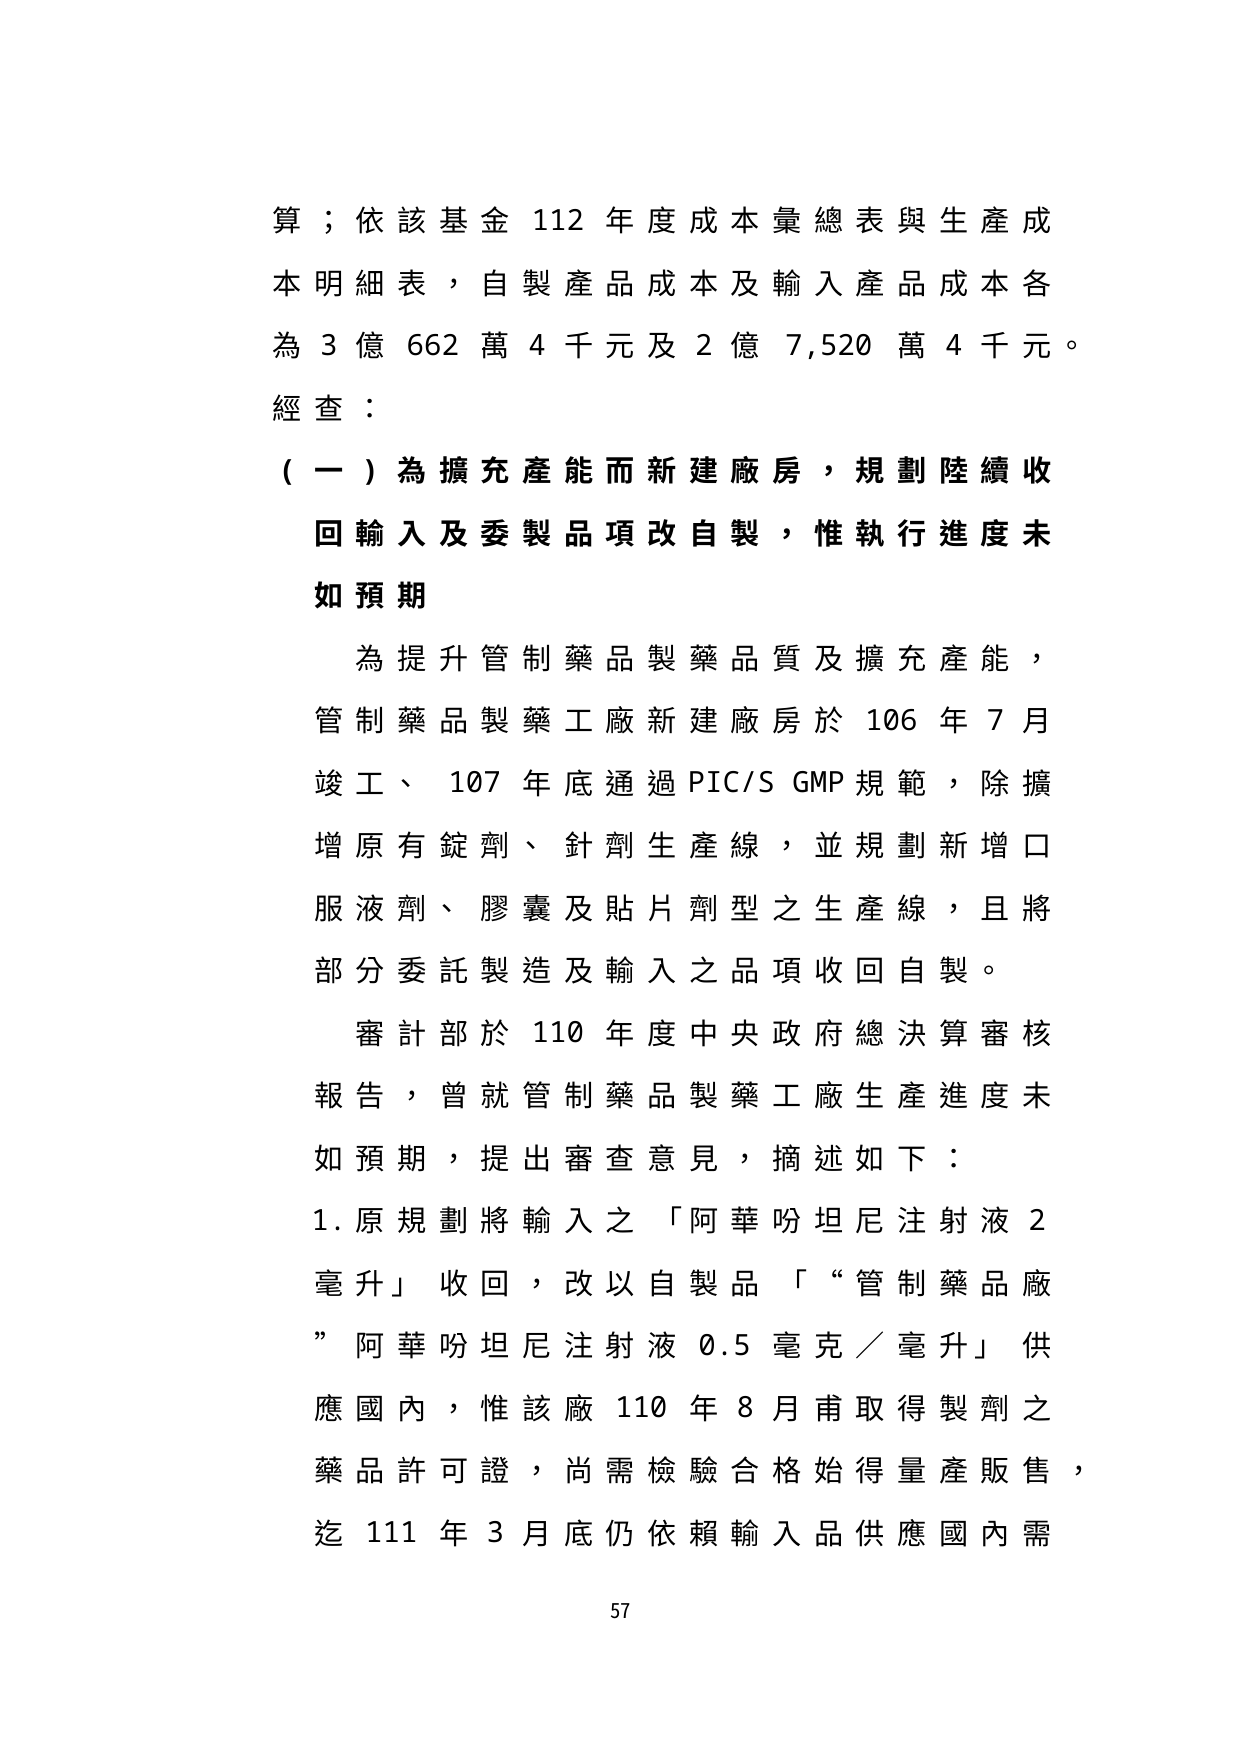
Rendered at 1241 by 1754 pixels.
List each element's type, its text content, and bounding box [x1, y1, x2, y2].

text (一)為擴充產能而新建廠房，規劃陸續收回輸入及委製品項改自製，惟執行進度未如預期 [242, 427, 1058, 615]
text 製藥工廠基金112年度預算案編列銷貨收入8億9,084萬7千元、銷貨成本5億6,889萬元，銷貨成本係依據112年度銷貨數量並參考以前年度及112年度預計成本估算；依該基金112年度成本彙總表與生產成本明細表，自製產品成本及輸入產品成本各為3億662萬4千元及2億7,520萬4千元。經查： [242, 177, 1058, 427]
text 1.原規劃將輸入之「阿華吩坦尼注射液2毫升」收回，改以自製品「“管制藥品廠”阿華吩坦尼注射液0.5毫克／毫升」供應國內，惟該廠110年8月甫取得製劑之藥品許可證，尚需檢驗合格始得量產販售，迄111年3月底仍依賴輸入品供應國內需求。 [271, 1177, 1058, 1552]
text 審計部於110年度中央政府總決算審核報告，曾就管制藥品製藥工廠生產進度未如預期，提出審查意見，摘述如下： [271, 990, 1058, 1177]
text 為提升管制藥品製藥品質及擴充產能，管制藥品製藥工廠新建廠房於106年7月竣工、107年底通過PIC/S GMP規範，除擴增原有錠劑、針劑生產線，並規劃新增口服液劑、膠囊及貼片劑型之生產線，且將部分委託製造及輸入之品項收回自製。 [271, 615, 1058, 990]
